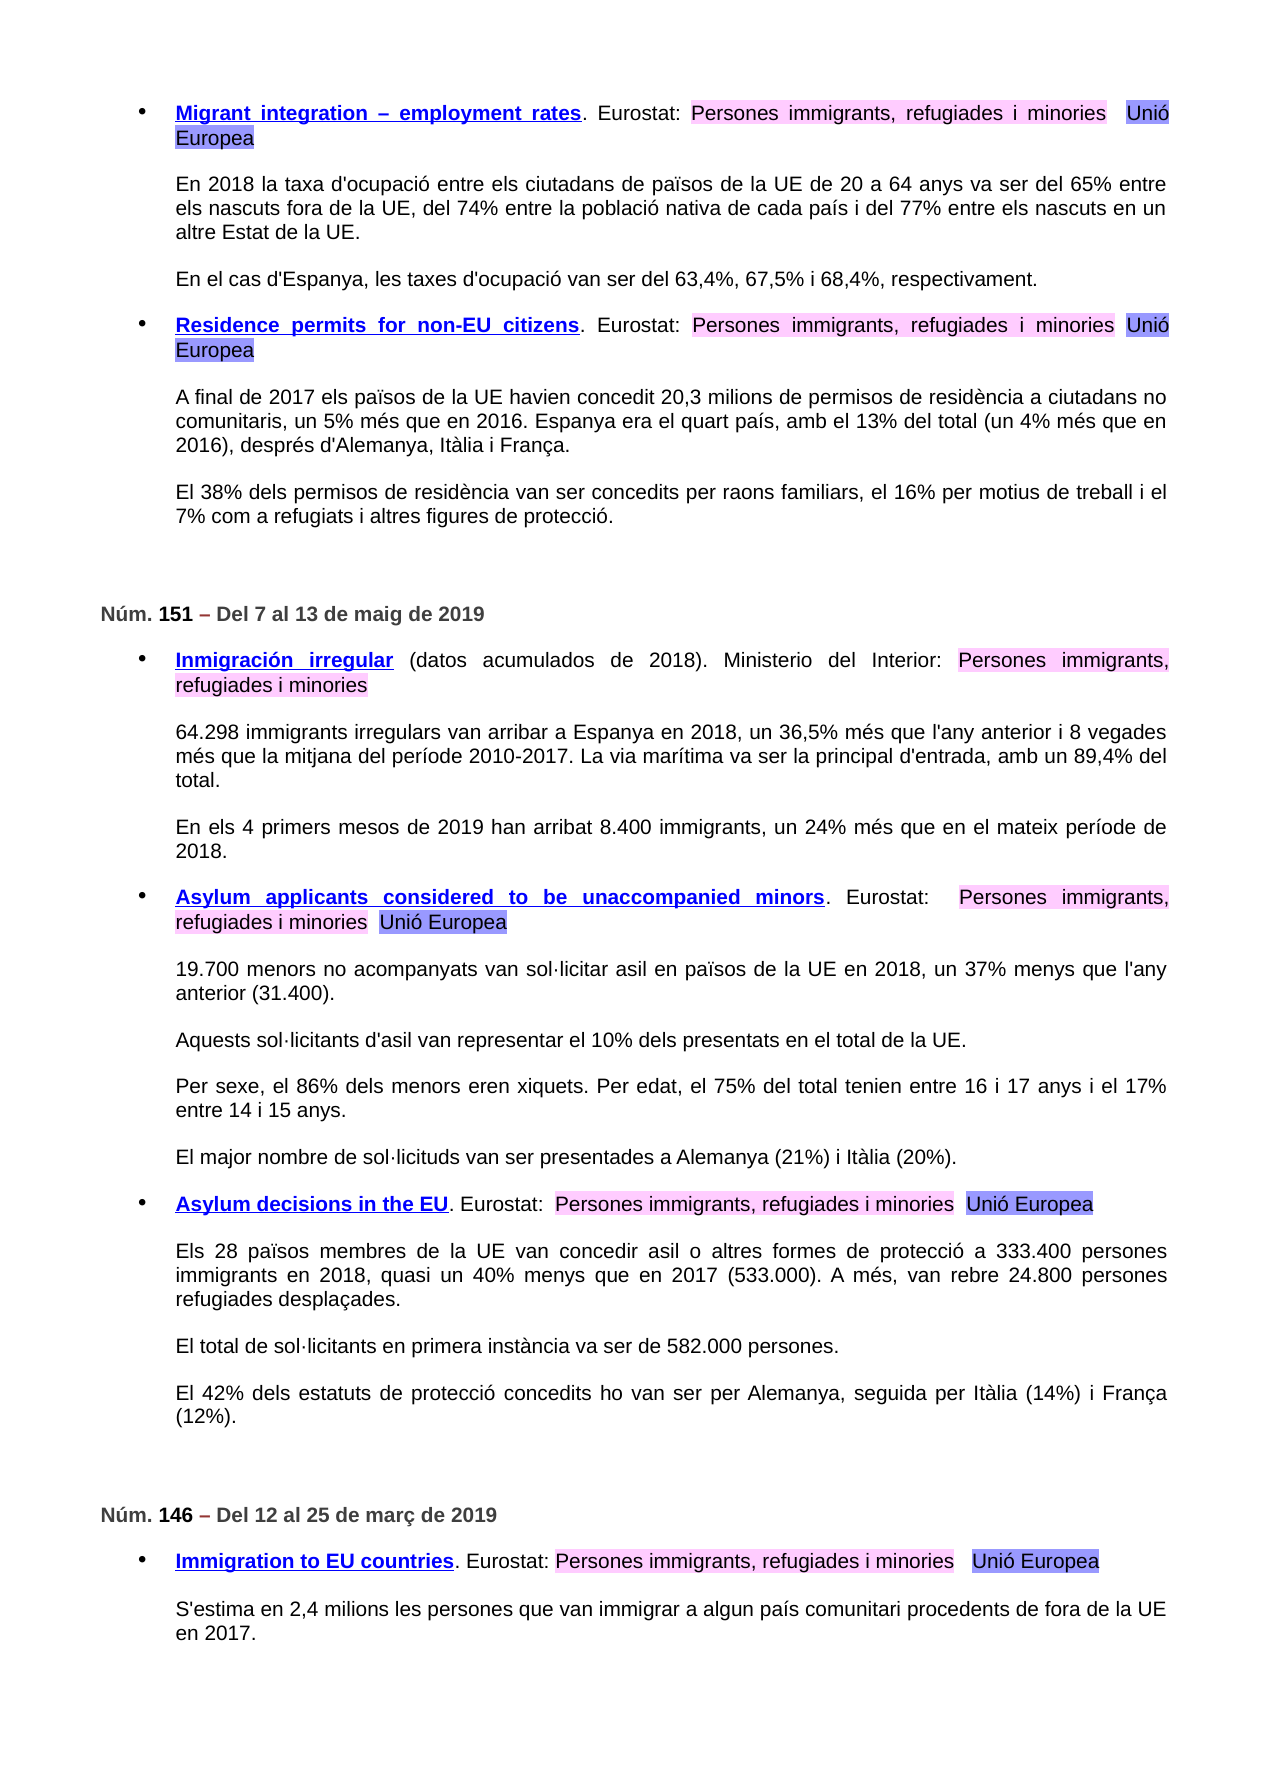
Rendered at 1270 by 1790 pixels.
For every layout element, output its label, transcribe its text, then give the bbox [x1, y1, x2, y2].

list Asylum decisions in the EU. Eurostat: Persones immigrants, refugiades i minories Unió Europea [138, 1191, 1169, 1216]
subtitle Migrant integration – employment rates. Eurostat: Persones immigrants, refugiades i minories Unió Europea [138, 100, 1169, 149]
text El 38% dels permisos de residència van ser concedits per raons familiars, el 16% per motius de treball i el 7% com a refugiats i altres figures de protecció. [175, 479, 1169, 527]
text En 2018 la taxa d'ocupació entre els ciutadans de països de la UE de 20 a 64 anys va ser del 65% entre els nascuts fora de la UE, del 74% entre la població nativa de cada país i del 77% entre els nascuts en un altre Estat de la UE. [175, 172, 1169, 244]
text Núm. 146 – Del 12 al 25 de març de 2019 [100, 1502, 1169, 1526]
text El total de sol·licitants en primera instància va ser de 582.000 persones. [175, 1334, 1169, 1358]
text 64.298 immigrants irregulars van arribar a Espanya en 2018, un 36,5% més que l'any anterior i 8 vegades més que la mitjana del període 2010-2017. La via marítima va ser la principal d'entrada, amb un 89,4% del total. [175, 720, 1169, 792]
text En els 4 primers mesos de 2019 han arribat 8.400 immigrants, un 24% més que en el mateix període de 2018. [175, 814, 1169, 862]
list Immigration to EU countries. Eurostat: Persones immigrants, refugiades i minories Unió Europea [138, 1549, 1169, 1574]
text Núm. 151 – Del 7 al 13 de maig de 2019 [100, 602, 1169, 626]
text El 42% dels estatuts de protecció concedits ho van ser per Alemanya, seguida per Itàlia (14%) i França (12%). [175, 1380, 1169, 1428]
list Residence permits for non-EU citizens. Eurostat: Persones immigrants, refugiades i minories Unió Europea [138, 313, 1169, 362]
text Els 28 països membres de la UE van concedir asil o altres formes de protecció a 333.400 persones immigrants en 2018, quasi un 40% menys que en 2017 (533.000). A més, van rebre 24.800 persones refugiades desplaçades. [175, 1239, 1169, 1311]
text A final de 2017 els països de la UE havien concedit 20,3 milions de permisos de residència a ciutadans no comunitaris, un 5% més que en 2016. Espanya era el quart país, amb el 13% del total (un 4% més que en 2016), després d'Alemanya, Itàlia i França. [175, 385, 1169, 457]
text En el cas d'Espanya, les taxes d'ocupació van ser del 63,4%, 67,5% i 68,4%, respectivament. [175, 267, 1169, 291]
subtitle Inmigración irregular (datos acumulados de 2018). Ministerio del Interior: Persones immigrants, refugiades i minories [138, 648, 1169, 697]
text Per sexe, el 86% dels menors eren xiquets. Per edat, el 75% del total tenien entre 16 i 17 anys i el 17% entre 14 i 15 anys. [175, 1074, 1169, 1122]
text Aquests sol·licitants d'asil van representar el 10% dels presentats en el total de la UE. [175, 1027, 1169, 1051]
text 19.700 menors no acompanyats van sol·licitar asil en països de la UE en 2018, un 37% menys que l'any anterior (31.400). [175, 957, 1169, 1005]
text El major nombre de sol·licituds van ser presentades a Alemanya (21%) i Itàlia (20%). [175, 1145, 1169, 1169]
text S'estima en 2,4 milions les persones que van immigrar a algun país comunitari procedents de fora de la UE en 2017. [175, 1597, 1169, 1645]
list Asylum applicants considered to be unaccompanied minors. Eurostat: Persones immigrants, refugiades i minories Unió Europea [138, 885, 1169, 934]
